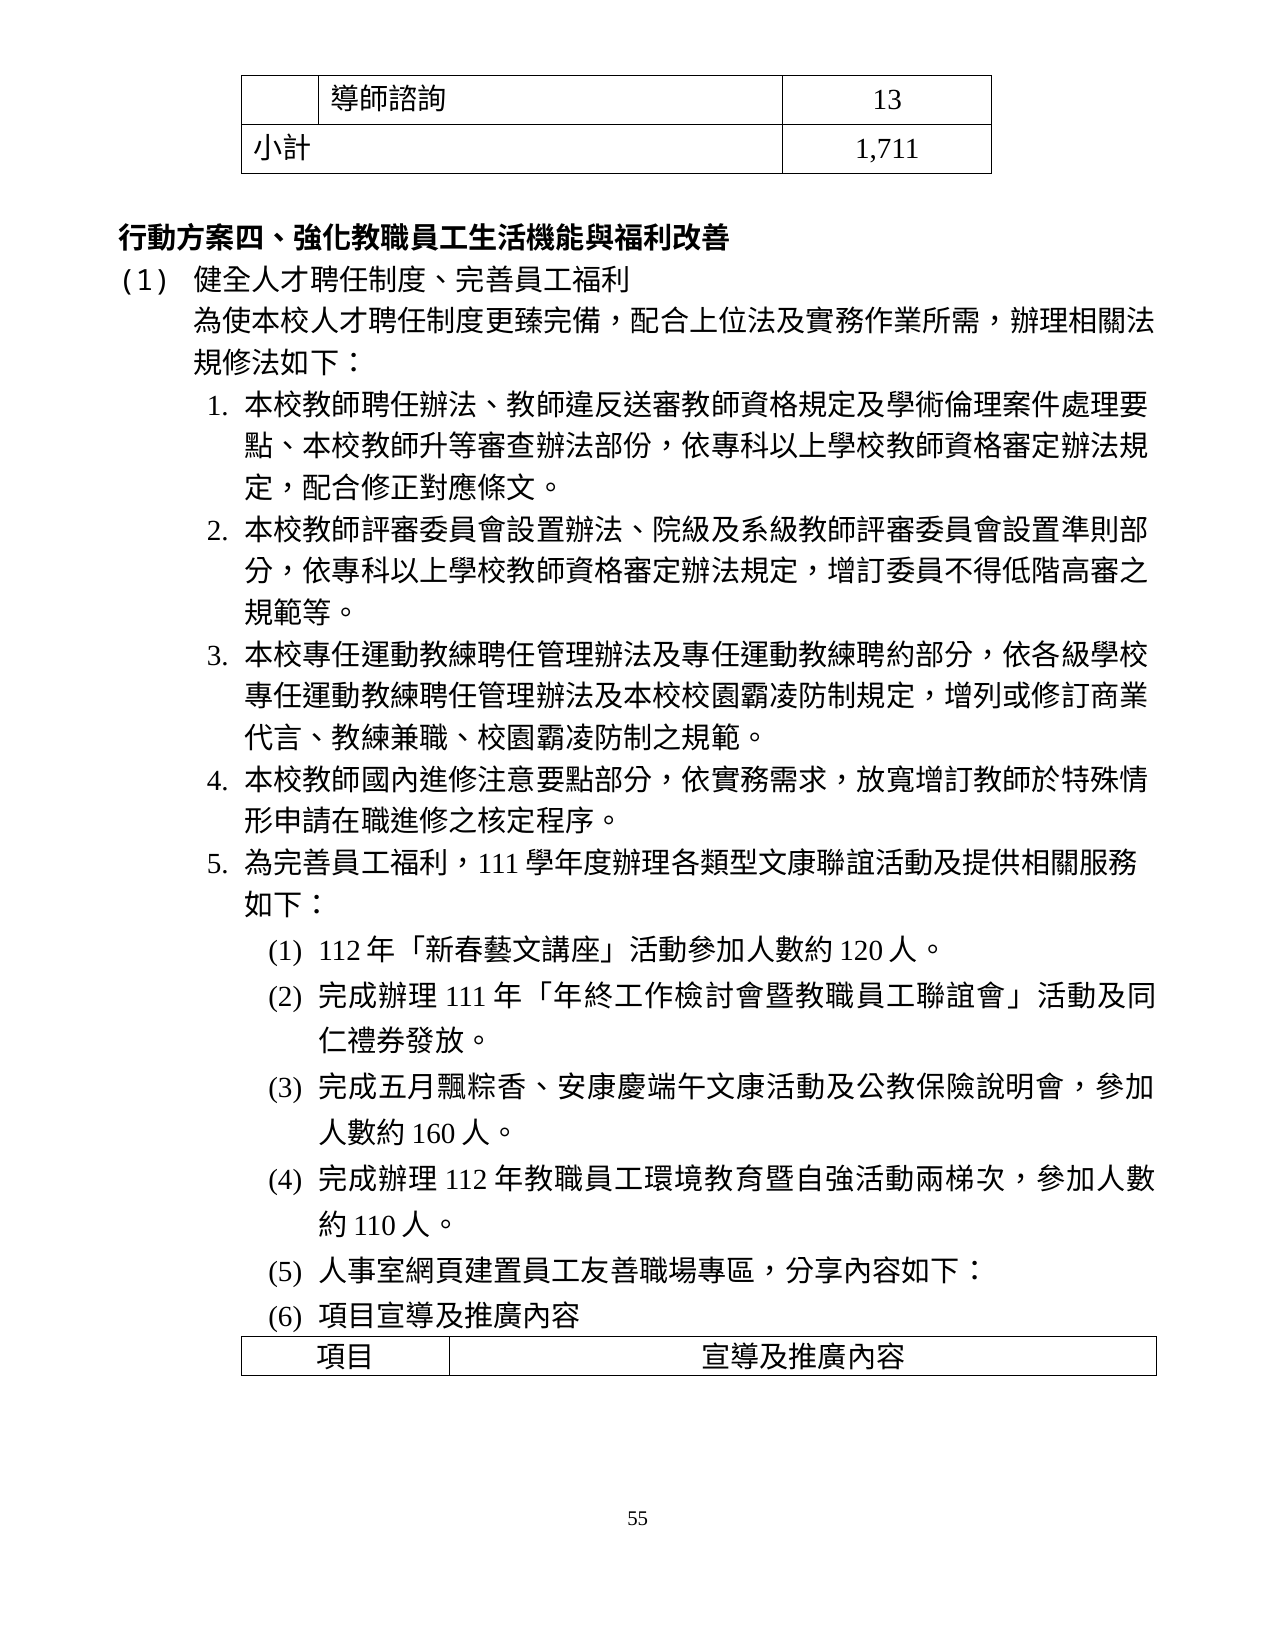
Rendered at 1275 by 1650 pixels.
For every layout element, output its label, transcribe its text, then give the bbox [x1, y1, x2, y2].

list 完成辦理112年教職員工環境教育暨自強活動兩梯次，參加人數約110人。 [268, 1153, 1157, 1244]
subtitle 行動方案四、強化教職員工生活機能與福利改善 [118, 215, 1157, 257]
table_cell 導師諮詢 [319, 76, 782, 124]
list 本校教師國內進修注意要點部分，依實務需求，放寬增訂教師於特殊情形申請在職進修之核定程序。 [207, 757, 1157, 840]
list 本校教師評審委員會設置辦法、院級及系級教師評審委員會設置準則部分，依專科以上學校教師資格審定辦法規定，增訂委員不得低階高審之規範等。 [207, 507, 1157, 632]
table_cell 13 [783, 76, 991, 124]
text 為使本校人才聘任制度更臻完備，配合上位法及實務作業所需，辦理相關法規修法如下： [193, 298, 1157, 382]
table_cell 1,711 [783, 125, 991, 172]
list 112年「新春藝文講座」活動參加人數約120人。 [268, 923, 1157, 969]
list 為完善員工福利，111學年度辦理各類型文康聯誼活動及提供相關服務如下： [207, 840, 1157, 923]
table_cell [242, 76, 318, 124]
list 項目宣導及推廣內容 [268, 1290, 1157, 1336]
list 完成五月飄粽香、安康慶端午文康活動及公教保險說明會，參加人數約160人。 [268, 1061, 1157, 1153]
list 本校教師聘任辦法、教師違反送審教師資格規定及學術倫理案件處理要點、本校教師升等審查辦法部份，依專科以上學校教師資格審定辦法規定，配合修正對應條文。 [207, 382, 1157, 507]
list 人事室網頁建置員工友善職場專區，分享內容如下： [268, 1244, 1157, 1290]
list 本校專任運動教練聘任管理辦法及專任運動教練聘約部分，依各級學校專任運動教練聘任管理辦法及本校校園霸凌防制規定，增列或修訂商業代言、教練兼職、校園霸凌防制之規範。 [207, 632, 1157, 757]
table_header 項目 [242, 1337, 449, 1374]
table_cell 小計 [242, 125, 782, 172]
list 完成辦理111年「年終工作檢討會暨教職員工聯誼會」活動及同仁禮券發放。 [268, 969, 1157, 1061]
list 健全人才聘任制度、完善員工福利 [118, 257, 1157, 298]
table_header 宣導及推廣內容 [450, 1337, 1156, 1374]
